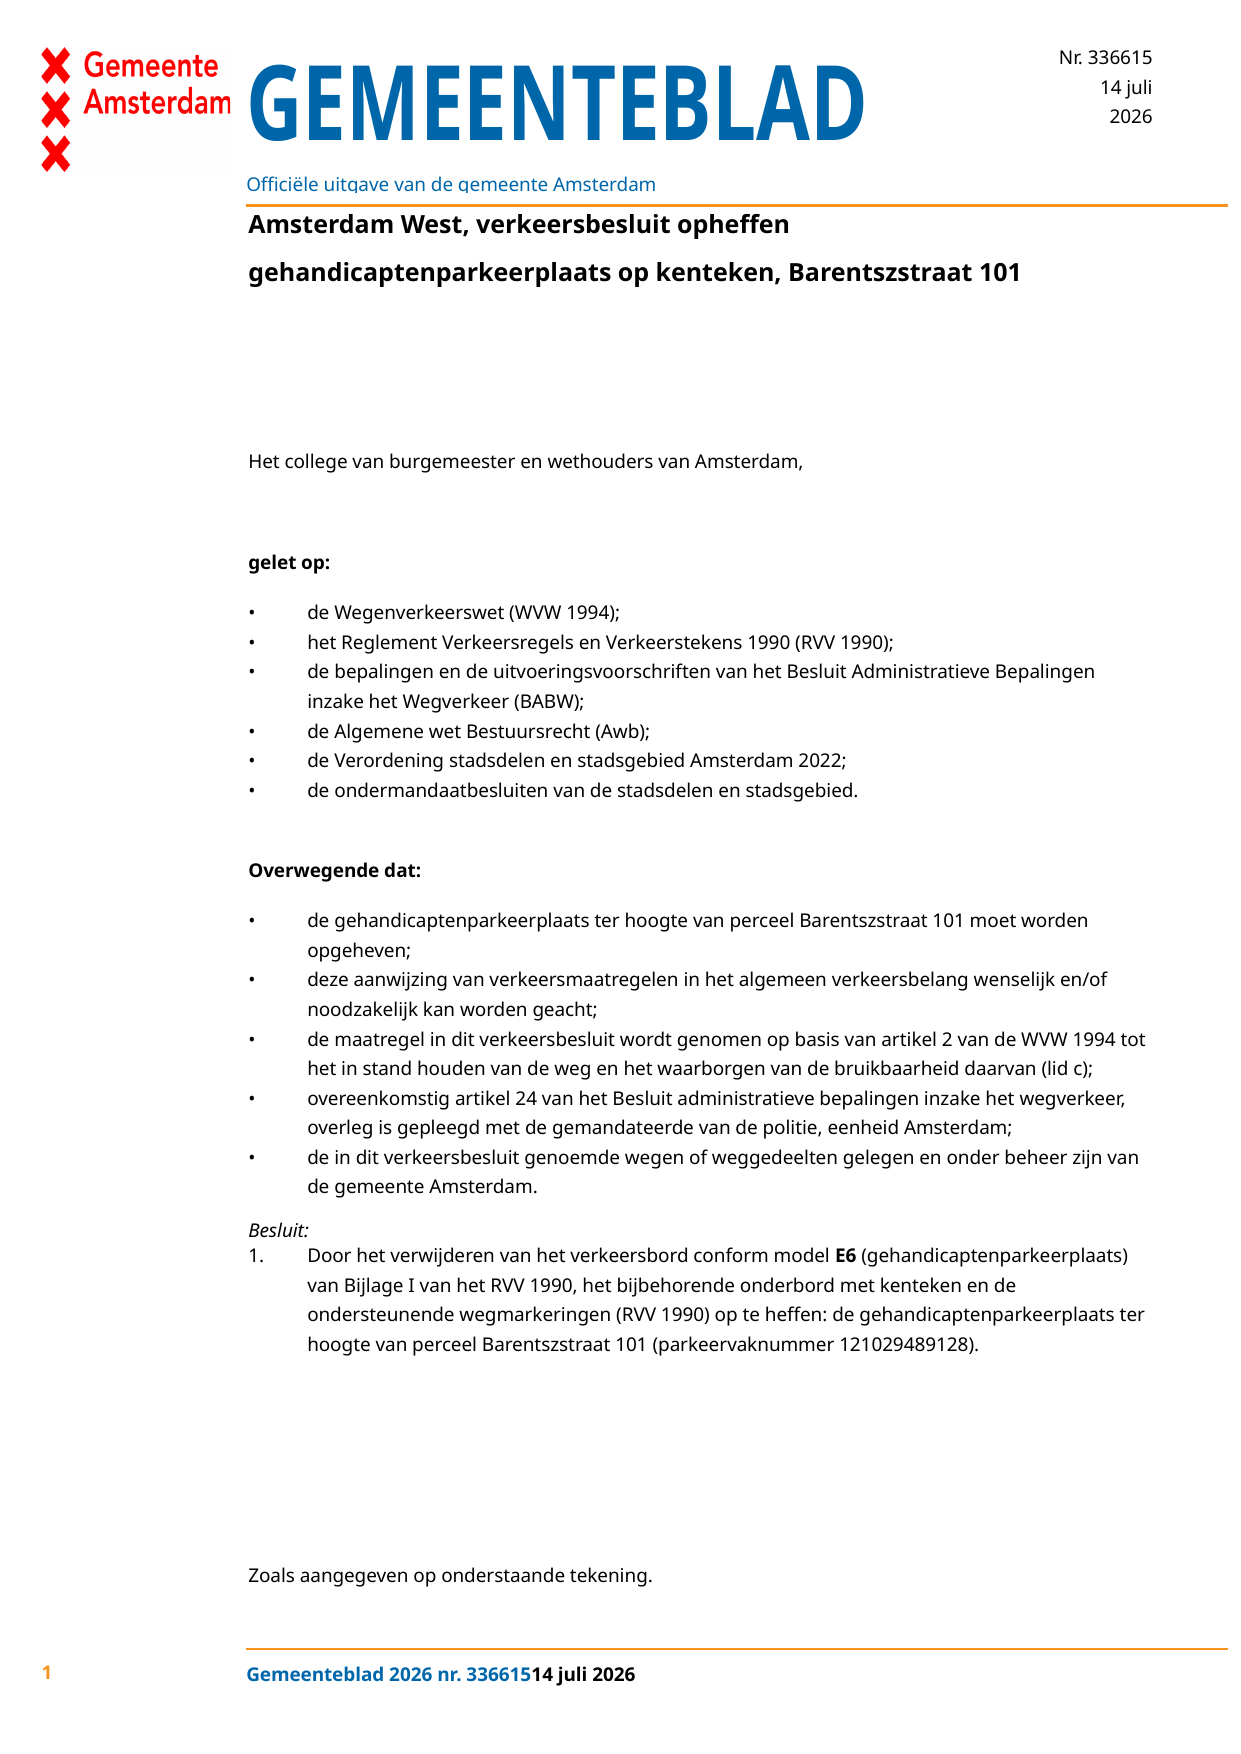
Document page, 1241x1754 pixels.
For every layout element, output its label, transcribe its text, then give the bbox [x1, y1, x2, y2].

text gelet op: [248, 549, 1152, 575]
list Door het verwijderen van het verkeersbord conform model E6 (gehandicaptenparkeerplaats) van Bijlage I van het RVV 1990, het bijbehorende onderbord met kenteken en de ondersteunende wegmarkeringen (RVV 1990) op te heffen: de gehandicaptenparkeerplaats ter hoogte van perceel Barentszstraat 101 (parkeervaknummer 121029489128). [248, 1242, 1152, 1357]
text Overwegende dat: [248, 857, 1152, 883]
list de bepalingen en de uitvoeringsvoorschriften van het Besluit Administratieve Bepalingen inzake het Wegverkeer (BABW); [248, 659, 1152, 714]
list de maatregel in dit verkeersbesluit wordt genomen op basis van artikel 2 van de WVW 1994 tot het in stand houden van de weg en het waarborgen van de bruikbaarheid daarvan (lid c); [248, 1026, 1152, 1081]
list deze aanwijzing van verkeersmaatregelen in het algemeen verkeersbelang wenselijk en/of noodzakelijk kan worden geacht; [248, 967, 1152, 1022]
list de Verordening stadsdelen en stadsgebied Amsterdam 2022; [248, 747, 1152, 773]
list de Algemene wet Bestuursrecht (Awb); [248, 718, 1152, 743]
text Het college van burgemeester en wethouders van Amsterdam, [248, 448, 1152, 474]
text Besluit: [248, 1217, 1152, 1242]
list de Wegenverkeerswet (WVW 1994); [248, 599, 1152, 625]
text Amsterdam West, verkeersbesluit opheffen gehandicaptenparkeerplaats op kenteken, Barentszstraat 101 [248, 207, 1152, 288]
text Zoals aangegeven op onderstaande tekening. [248, 1562, 1152, 1588]
list overeenkomstig artikel 24 van het Besluit administratieve bepalingen inzake het wegverkeer, overleg is gepleegd met de gemandateerde van de politie, eenheid Amsterdam; [248, 1085, 1152, 1140]
list de ondermandaatbesluiten van de stadsdelen en stadsgebied. [248, 777, 1152, 803]
list de gehandicaptenparkeerplaats ter hoogte van perceel Barentszstraat 101 moet worden opgeheven; [248, 907, 1152, 963]
picture [41, 47, 231, 172]
list de in dit verkeersbesluit genoemde wegen of weggedeelten gelegen en onder beheer zijn van de gemeente Amsterdam. [248, 1144, 1152, 1199]
list het Reglement Verkeersregels en Verkeerstekens 1990 (RVV 1990); [248, 629, 1152, 655]
